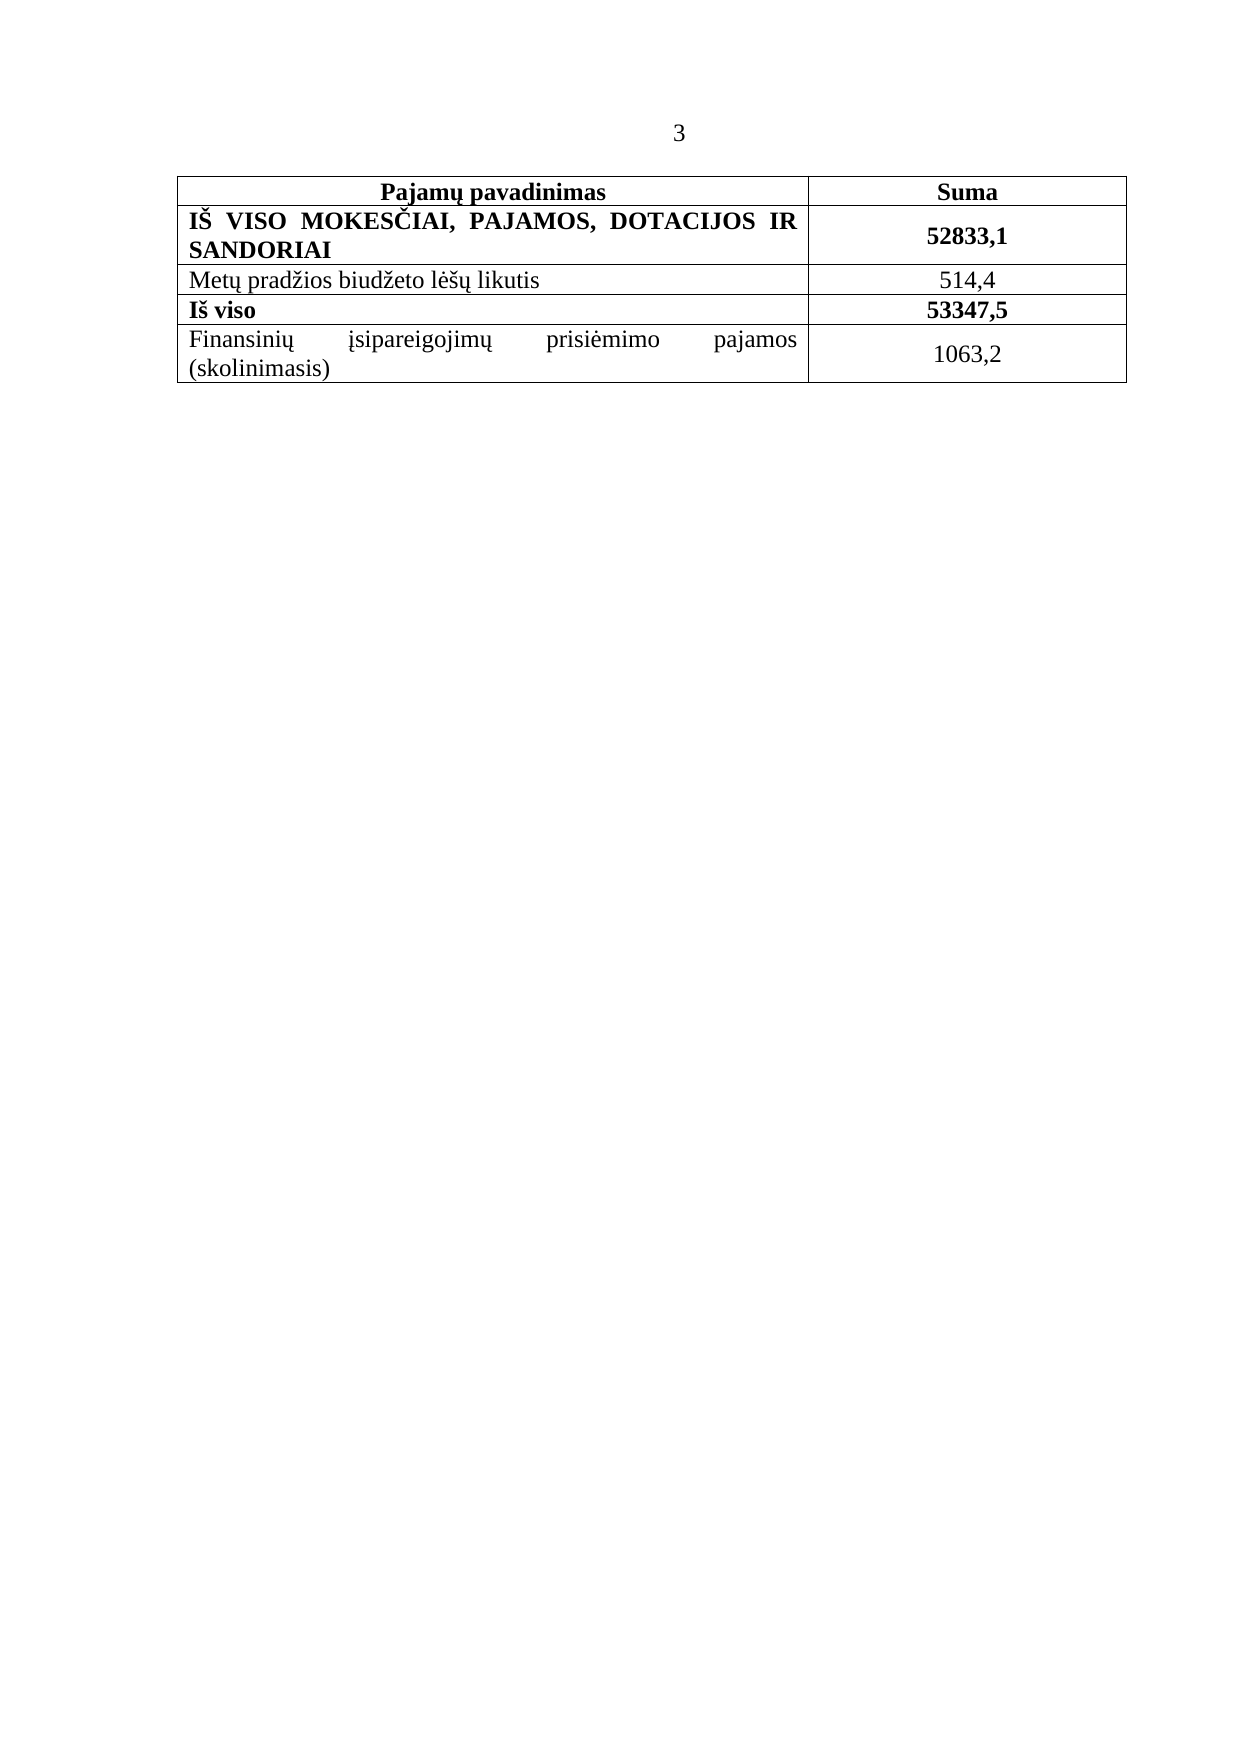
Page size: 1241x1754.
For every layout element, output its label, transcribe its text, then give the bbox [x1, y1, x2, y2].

table_cell 52833,1 [809, 206, 1126, 264]
table_cell IŠ VISO MOKESČIAI, PAJAMOS, DOTACIJOS IR SANDORIAI [178, 206, 808, 264]
table_cell 514,4 [809, 265, 1126, 294]
table_cell Finansinių įsipareigojimų prisiėmimo pajamos (skolinimasis) [178, 325, 808, 382]
table_header Pajamų pavadinimas [178, 177, 808, 205]
table_header Suma [809, 177, 1126, 205]
table_cell Metų pradžios biudžeto lėšų likutis [178, 265, 808, 294]
table_cell 53347,5 [809, 295, 1126, 323]
table_cell 1063,2 [809, 325, 1126, 382]
table_cell Iš viso [178, 295, 808, 323]
